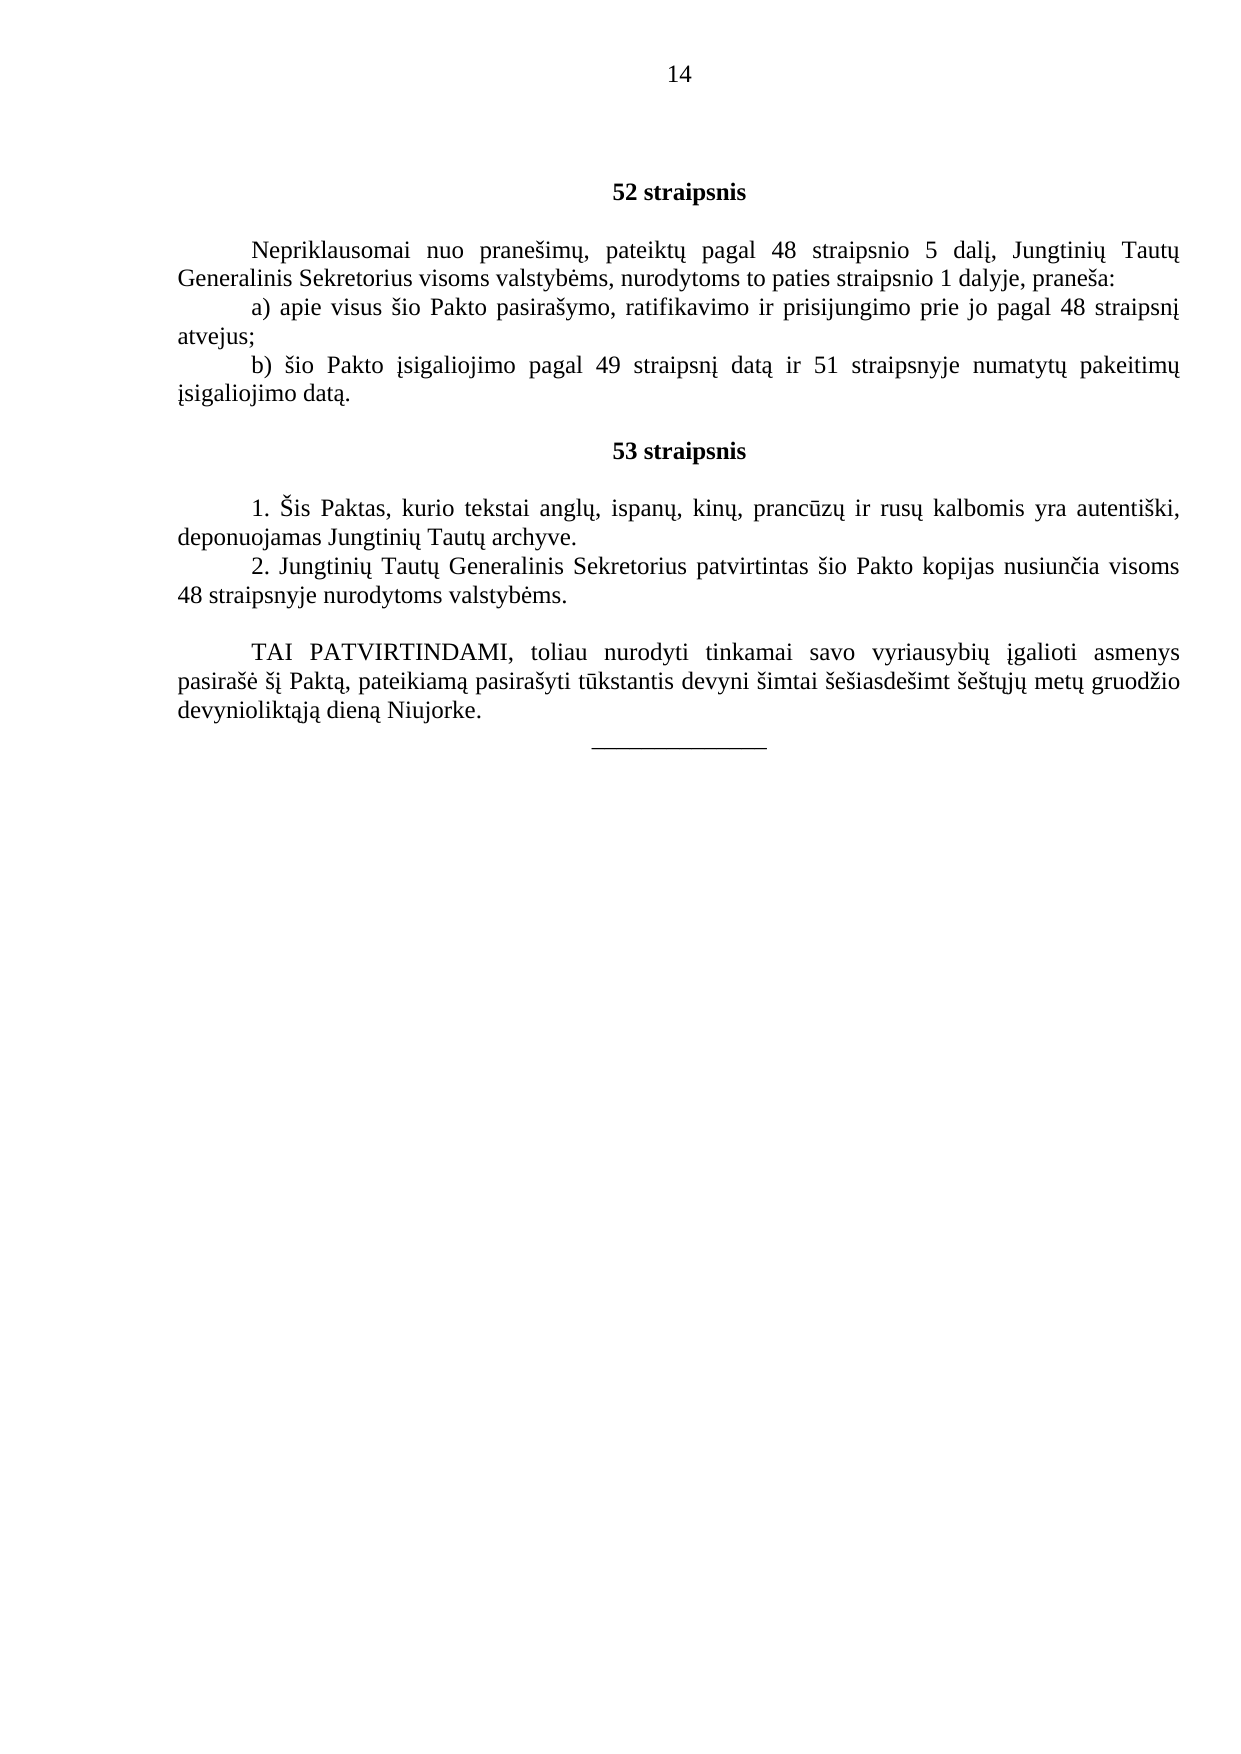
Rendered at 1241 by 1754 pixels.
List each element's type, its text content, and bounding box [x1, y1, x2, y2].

text 52 straipsnis [177, 177, 1181, 206]
text TAI PATVIRTINDAMI, toliau nurodyti tinkamai savo vyriausybių įgalioti asmenys pasirašė šį Paktą, pateikiamą pasirašyti tūkstantis devyni šimtai šešiasdešimt šeštųjų metų gruodžio devynioliktąją dieną Niujorke. [177, 637, 1181, 723]
text ______________ [177, 723, 1181, 752]
text b) šio Pakto įsigaliojimo pagal 49 straipsnį datą ir 51 straipsnyje numatytų pakeitimų įsigaliojimo datą. [177, 350, 1181, 407]
text 2. Jungtinių Tautų Generalinis Sekretorius patvirtintas šio Pakto kopijas nusiunčia visoms 48 straipsnyje nurodytoms valstybėms. [177, 551, 1181, 608]
text a) apie visus šio Pakto pasirašymo, ratifikavimo ir prisijungimo prie jo pagal 48 straipsnį atvejus; [177, 292, 1181, 350]
text 1. Šis Paktas, kurio tekstai anglų, ispanų, kinų, prancūzų ir rusų kalbomis yra autentiški, deponuojamas Jungtinių Tautų archyve. [177, 493, 1181, 551]
text 53 straipsnis [177, 436, 1181, 465]
text Nepriklausomai nuo pranešimų, pateiktų pagal 48 straipsnio 5 dalį, Jungtinių Tautų Generalinis Sekretorius visoms valstybėms, nurodytoms to paties straipsnio 1 dalyje, praneša: [177, 235, 1181, 292]
